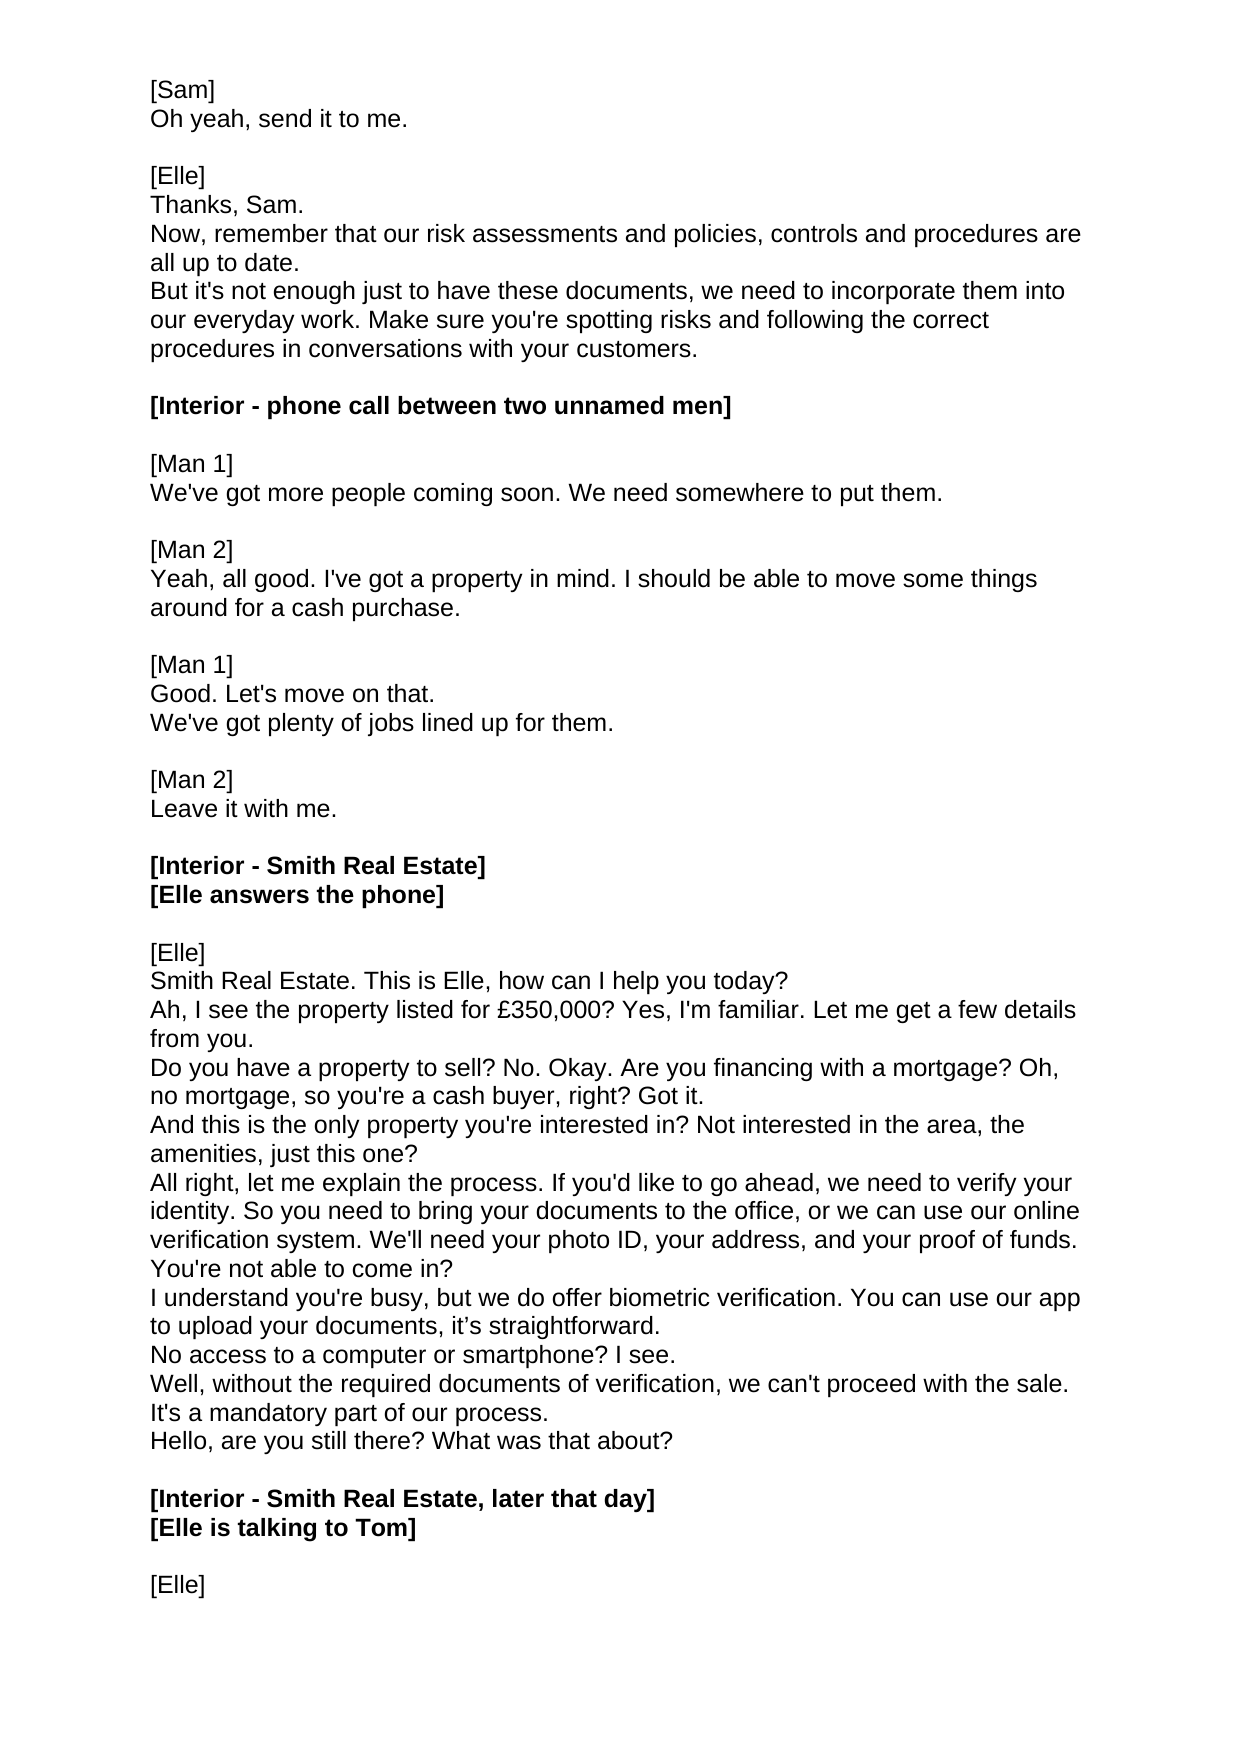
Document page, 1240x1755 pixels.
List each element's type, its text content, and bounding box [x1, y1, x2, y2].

text Hello, are you still there? What was that about? [150, 1426, 1089, 1455]
text [Elle answers the phone] [150, 880, 1089, 909]
text verification system. We'll need your photo ID, your address, and your proof of funds. [150, 1225, 1089, 1254]
text And this is the only property you're interested in? Not interested in the area, the amenities, just this one? [150, 1110, 1089, 1167]
text Thanks, Sam. [150, 190, 1089, 219]
text [Man 1] [150, 650, 1089, 679]
text We've got plenty of jobs lined up for them. [150, 707, 1089, 736]
text [Interior - phone call between two unnamed men] [150, 391, 1089, 420]
text [Elle] Smith Real Estate. This is Elle, how can I help you today? [150, 937, 1089, 995]
text We've got more people coming soon. We need somewhere to put them. [150, 477, 1089, 506]
text [Interior - Smith Real Estate] [150, 851, 1089, 880]
text [Elle] [150, 161, 1089, 190]
text Well, without the required documents of verification, we can't proceed with the sale. It's a mandatory part of our process. [150, 1369, 1089, 1426]
text I understand you're busy, but we do offer biometric verification. You can use our app to upload your documents, it’s straightforward. [150, 1282, 1089, 1340]
text [Man 1] [150, 449, 1089, 477]
text You're not able to come in? [150, 1254, 1089, 1282]
text All right, let me explain the process. If you'd like to go ahead, we need to verify your identity. So you need to bring your documents to the office, or we can use our online [150, 1167, 1089, 1225]
text Now, remember that our risk assessments and policies, controls and procedures are all up to date. [150, 219, 1089, 276]
text [Man 2] [150, 765, 1089, 794]
text Yeah, all good. I've got a property in mind. I should be able to move some things around for a cash purchase. [150, 564, 1089, 621]
text Ah, I see the property listed for £350,000? Yes, I'm familiar. Let me get a few details from you. [150, 995, 1089, 1052]
text Do you have a property to sell? No. Okay. Are you financing with a mortgage? Oh, no mortgage, so you're a cash buyer, right? Got it. [150, 1052, 1089, 1110]
text [Man 2] [150, 535, 1089, 564]
text Leave it with me. [150, 794, 1089, 822]
text But it's not enough just to have these documents, we need to incorporate them into our everyday work. Make sure you're spotting risks and following the correct procedures in conversations with your customers. [150, 276, 1089, 362]
text Oh yeah, send it to me. [150, 104, 1089, 132]
text [Interior - Smith Real Estate, later that day] [150, 1484, 1089, 1512]
text [Elle is talking to Tom] [150, 1512, 1089, 1541]
text No access to a computer or smartphone? I see. [150, 1340, 1089, 1369]
text Good. Let's move on that. [150, 679, 1089, 707]
text [Elle] [150, 1570, 1089, 1599]
text [Sam] [150, 75, 1089, 104]
